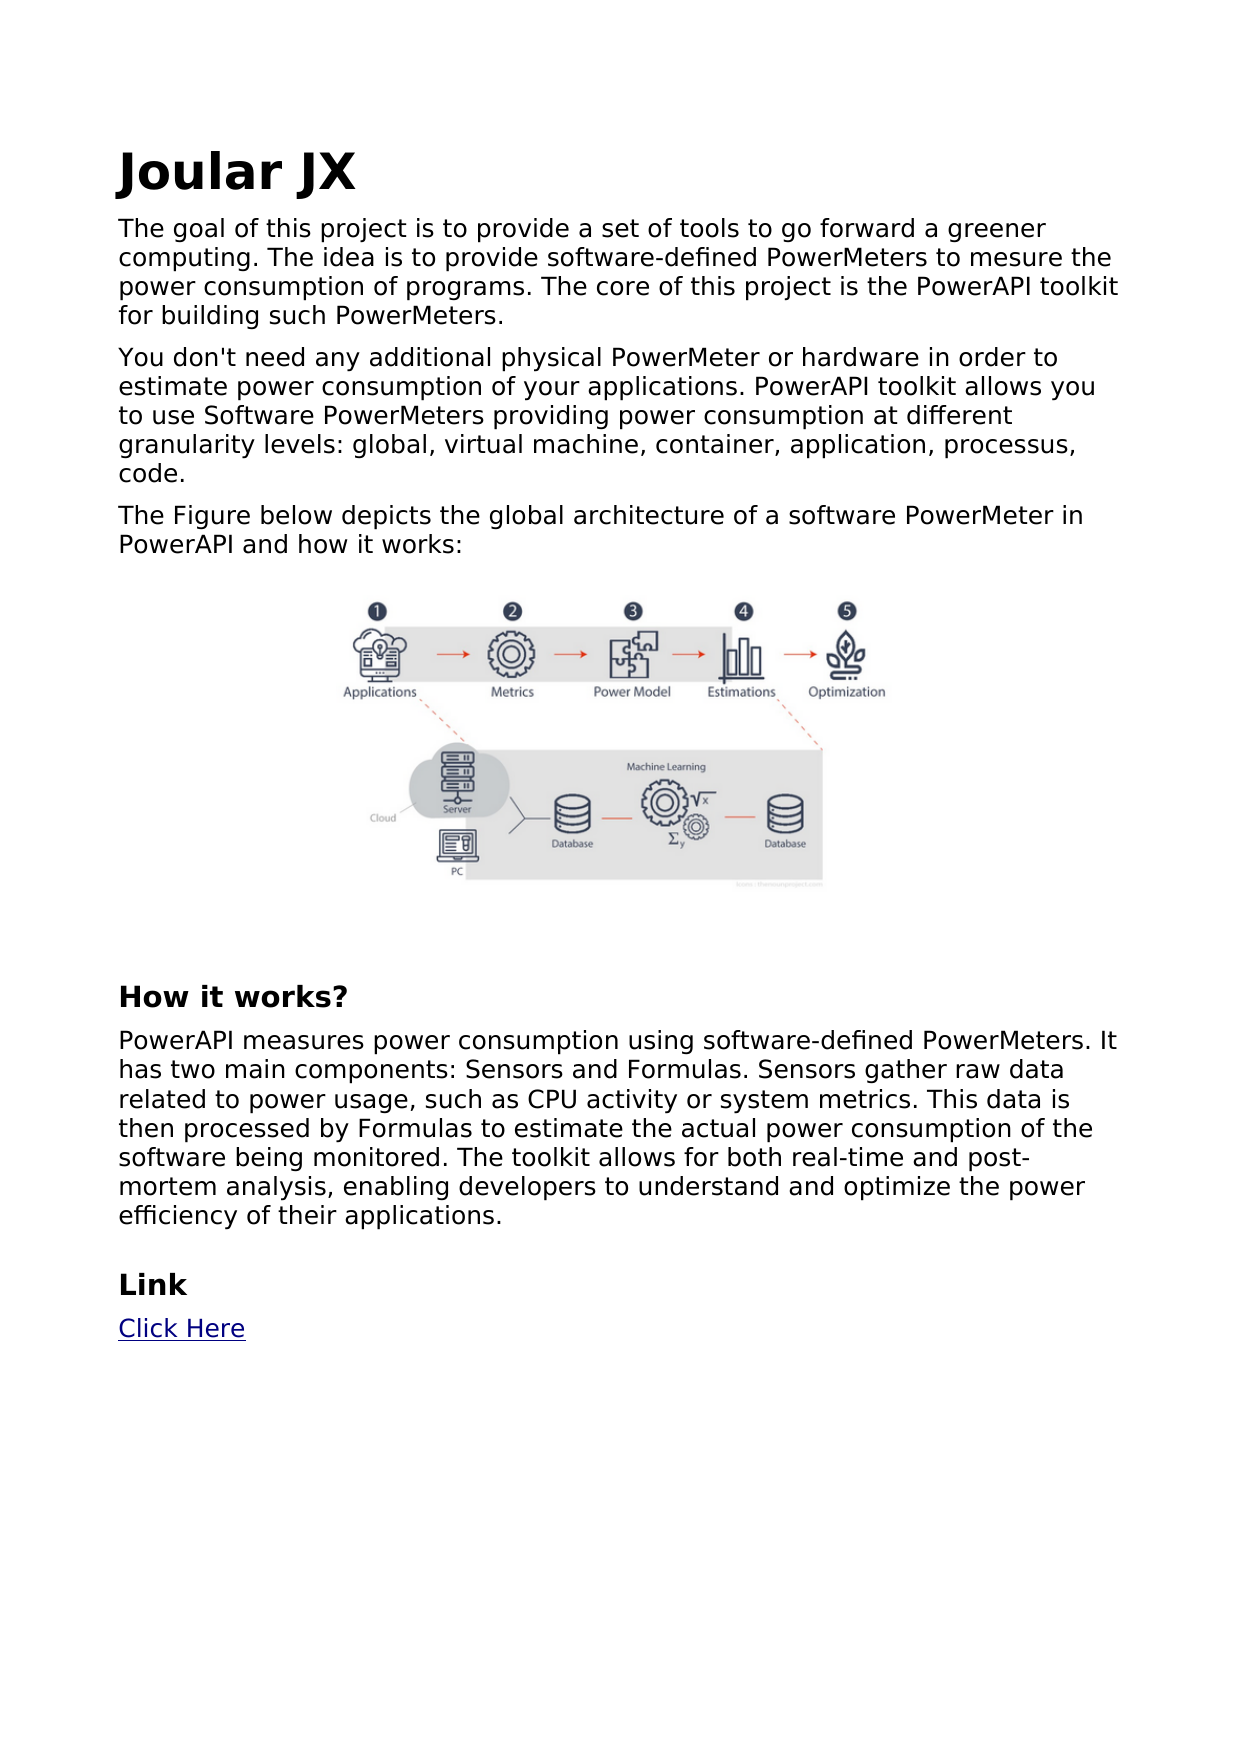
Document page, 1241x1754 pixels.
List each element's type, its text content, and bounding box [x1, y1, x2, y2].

text You don't need any additional physical PowerMeter or hardware in order to estimate power consumption of your applications. PowerAPI toolkit allows you to use Software PowerMeters providing power consumption at different granularity levels: global, virtual machine, container, application, processus, code. [118, 343, 1122, 489]
text The goal of this project is to provide a set of tools to go forward a greener computing. The idea is to provide software-defined PowerMeters to mesure the power consumption of programs. The core of this project is the PowerAPI toolkit for building such PowerMeters. [118, 214, 1122, 331]
text The Figure below depicts the global architecture of a software PowerMeter in PowerAPI and how it works: [118, 501, 1122, 560]
subtitle Link [118, 1268, 1122, 1302]
text PowerAPI measures power consumption using software-defined PowerMeters. It has two main components: Sensors and Formulas. Sensors gather raw data related to power usage, such as CPU activity or system metrics. This data is then processed by Formulas to estimate the actual power consumption of the software being monitored. The toolkit allows for both real-time and post-mortem analysis, enabling developers to understand and optimize the power efficiency of their applications. [118, 1027, 1122, 1231]
subtitle Joular JX [118, 143, 1122, 201]
text Click Here [118, 1315, 1122, 1344]
picture [307, 572, 933, 914]
subtitle How it works? [118, 980, 1122, 1014]
